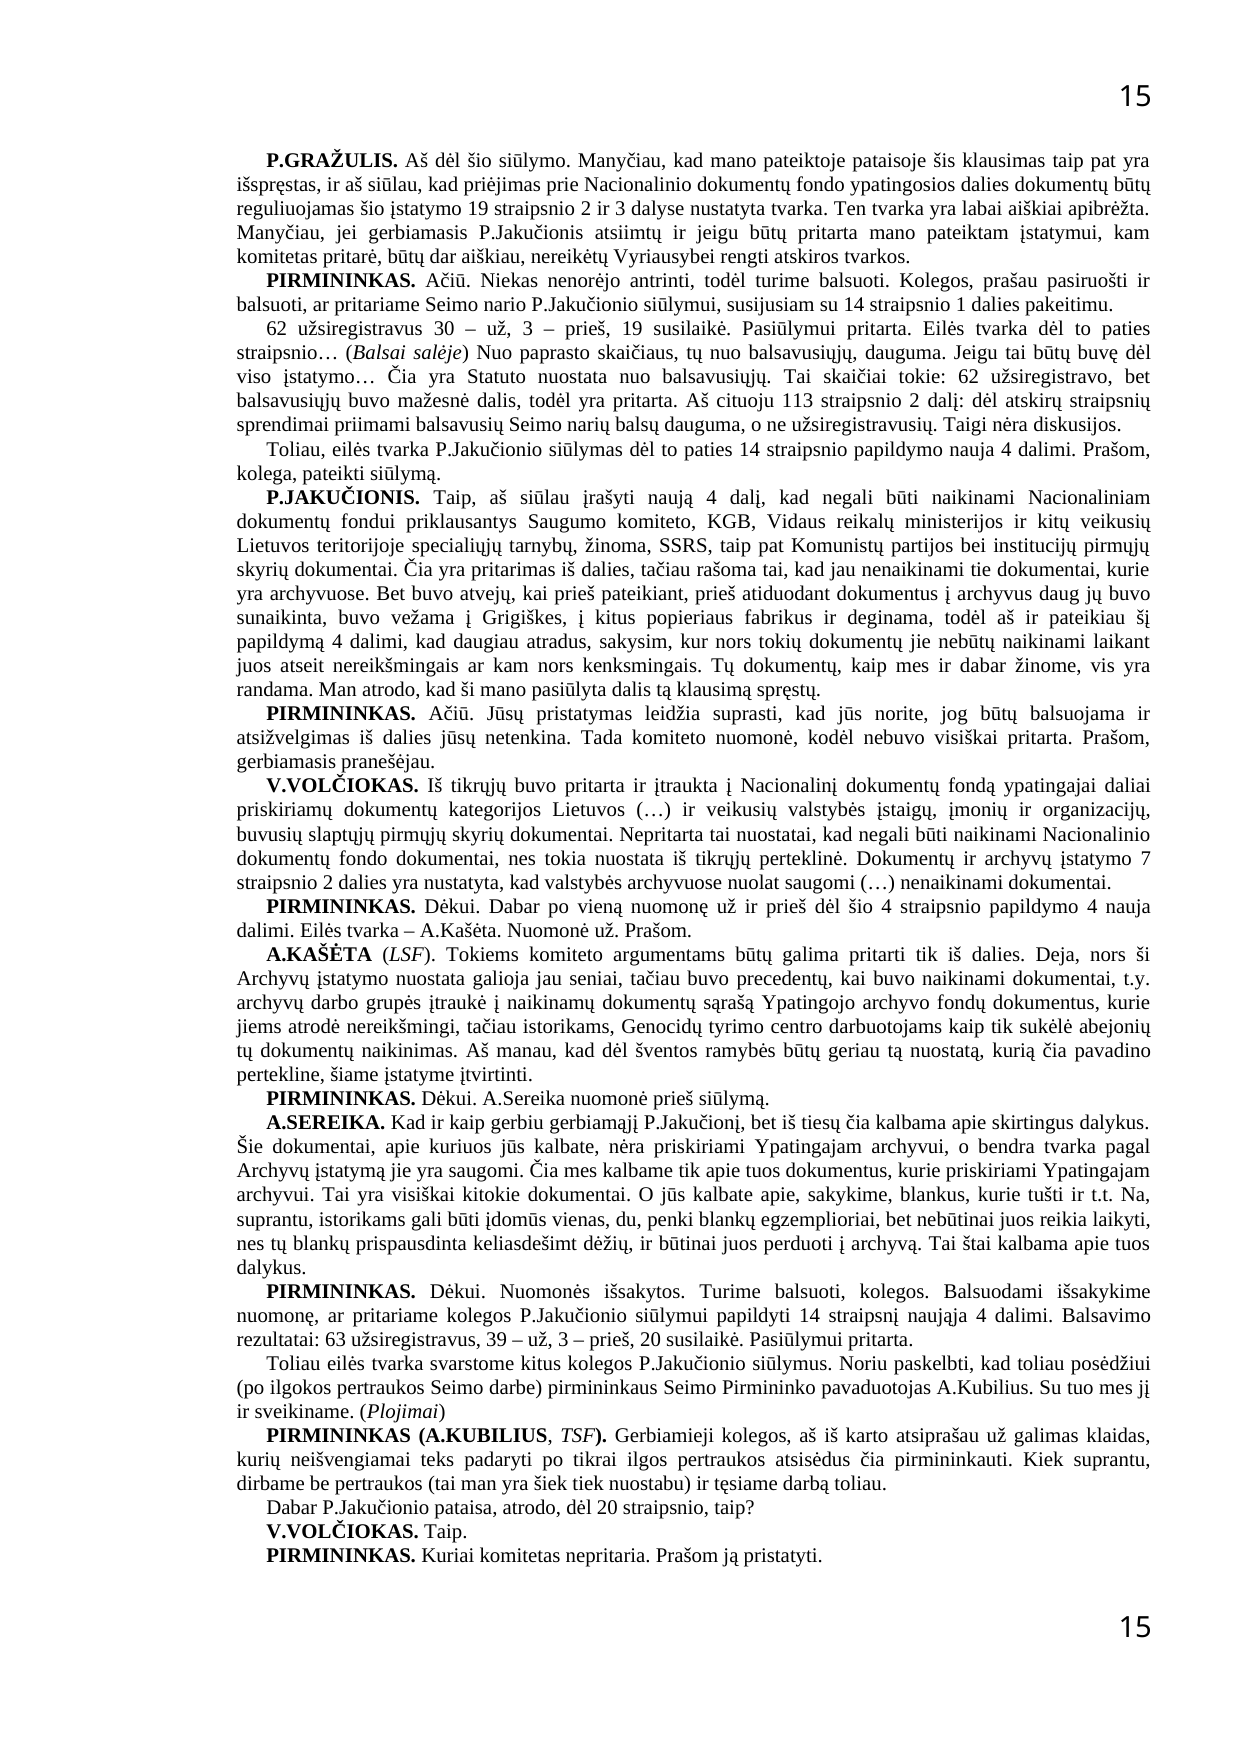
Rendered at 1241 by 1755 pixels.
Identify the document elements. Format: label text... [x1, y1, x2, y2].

text Dabar P.Jakučionio pataisa, atrodo, dėl 20 straipsnio, taip? [236, 1495, 1152, 1519]
text P.GRAŽULIS. Aš dėl šio siūlymo. Manyčiau, kad mano pateiktoje pataisoje šis klausimas taip pat yra išspręstas, ir aš siūlau, kad priėjimas prie Nacionalinio dokumentų fondo ypatingosios dalies dokumentų būtų reguliuojamas šio įstatymo 19 straipsnio 2 ir 3 dalyse nustatyta tvarka. Ten tvarka yra labai aiškiai apibrėžta. Manyčiau, jei gerbiamasis P.Jakučionis atsiimtų ir jeigu būtų pritarta mano pateiktam įstatymui, kam komitetas pritarė, būtų dar aiškiau, nereikėtų Vyriausybei rengti atskiros tvarkos. [236, 148, 1152, 268]
text A.SEREIKA. Kad ir kaip gerbiu gerbiamąjį P.Jakučionį, bet iš tiesų čia kalbama apie skirtingus dalykus. Šie dokumentai, apie kuriuos jūs kalbate, nėra priskiriami Ypatingajam archyvui, o bendra tvarka pagal Archyvų įstatymą jie yra saugomi. Čia mes kalbame tik apie tuos dokumentus, kurie priskiriami Ypatingajam archyvui. Tai yra visiškai kitokie dokumentai. O jūs kalbate apie, sakykime, blankus, kurie tušti ir t.t. Na, suprantu, istorikams gali būti įdomūs vienas, du, penki blankų egzemplioriai, bet nebūtinai juos reikia laikyti, nes tų blankų prispausdinta keliasdešimt dėžių, ir būtinai juos perduoti į archyvą. Tai štai kalbama apie tuos dalykus. [236, 1110, 1152, 1279]
text PIRMININKAS. Dėkui. Nuomonės išsakytos. Turime balsuoti, kolegos. Balsuodami išsakykime nuomonę, ar pritariame kolegos P.Jakučionio siūlymui papildyti 14 straipsnį naująja 4 dalimi. Balsavimo rezultatai: 63 užsiregistravus, 39 – už, 3 – prieš, 20 susilaikė. Pasiūlymui pritarta. [236, 1279, 1152, 1351]
text Toliau, eilės tvarka P.Jakučionio siūlymas dėl to paties 14 straipsnio papildymo nauja 4 dalimi. Prašom, kolega, pateikti siūlymą. [236, 436, 1152, 484]
text Toliau eilės tvarka svarstome kitus kolegos P.Jakučionio siūlymus. Noriu paskelbti, kad toliau posėdžiui (po ilgokos pertraukos Seimo darbe) pirmininkaus Seimo Pirmininko pavaduotojas A.Kubilius. Su tuo mes jį ir sveikiname. (Plojimai) [236, 1351, 1152, 1423]
text PIRMININKAS. Ačiū. Niekas nenorėjo antrinti, todėl turime balsuoti. Kolegos, prašau pasiruošti ir balsuoti, ar pritariame Seimo nario P.Jakučionio siūlymui, susijusiam su 14 straipsnio 1 dalies pakeitimu. [236, 268, 1152, 316]
text 62 užsiregistravus 30 – už, 3 – prieš, 19 susilaikė. Pasiūlymui pritarta. Eilės tvarka dėl to paties straipsnio… (Balsai salėje) Nuo paprasto skaičiaus, tų nuo balsavusiųjų, dauguma. Jeigu tai būtų buvę dėl viso įstatymo… Čia yra Statuto nuostata nuo balsavusiųjų. Tai skaičiai tokie: 62 užsiregistravo, bet balsavusiųjų buvo mažesnė dalis, todėl yra pritarta. Aš cituoju 113 straipsnio 2 dalį: dėl atskirų straipsnių sprendimai priimami balsavusių Seimo narių balsų dauguma, o ne užsiregistravusių. Taigi nėra diskusijos. [236, 316, 1152, 436]
text PIRMININKAS. Dėkui. Dabar po vieną nuomonę už ir prieš dėl šio 4 straipsnio papildymo 4 nauja dalimi. Eilės tvarka – A.Kašėta. Nuomonė už. Prašom. [236, 894, 1152, 942]
text P.JAKUČIONIS. Taip, aš siūlau įrašyti naują 4 dalį, kad negali būti naikinami Nacionaliniam dokumentų fondui priklausantys Saugumo komiteto, KGB, Vidaus reikalų ministerijos ir kitų veikusių Lietuvos teritorijoje specialiųjų tarnybų, žinoma, SSRS, taip pat Komunistų partijos bei institucijų pirmųjų skyrių dokumentai. Čia yra pritarimas iš dalies, tačiau rašoma tai, kad jau nenaikinami tie dokumentai, kurie yra archyvuose. Bet buvo atvejų, kai prieš pateikiant, prieš atiduodant dokumentus į archyvus daug jų buvo sunaikinta, buvo vežama į Grigiškes, į kitus popieriaus fabrikus ir deginama, todėl aš ir pateikiau šį papildymą 4 dalimi, kad daugiau atradus, sakysim, kur nors tokių dokumentų jie nebūtų naikinami laikant juos atseit nereikšmingais ar kam nors kenksmingais. Tų dokumentų, kaip mes ir dabar žinome, vis yra randama. Man atrodo, kad ši mano pasiūlyta dalis tą klausimą spręstų. [236, 484, 1152, 701]
text V.VOLČIOKAS. Iš tikrųjų buvo pritarta ir įtraukta į Nacionalinį dokumentų fondą ypatingajai daliai priskiriamų dokumentų kategorijos Lietuvos (…) ir veikusių valstybės įstaigų, įmonių ir organizacijų, buvusių slaptųjų pirmųjų skyrių dokumentai. Nepritarta tai nuostatai, kad negali būti naikinami Nacionalinio dokumentų fondo dokumentai, nes tokia nuostata iš tikrųjų perteklinė. Dokumentų ir archyvų įstatymo 7 straipsnio 2 dalies yra nustatyta, kad valstybės archyvuose nuolat saugomi (…) nenaikinami dokumentai. [236, 773, 1152, 894]
text PIRMININKAS (A.KUBILIUS, TSF). Gerbiamieji kolegos, aš iš karto atsiprašau už galimas klaidas, kurių neišvengiamai teks padaryti po tikrai ilgos pertraukos atsisėdus čia pirmininkauti. Kiek suprantu, dirbame be pertraukos (tai man yra šiek tiek nuostabu) ir tęsiame darbą toliau. [236, 1423, 1152, 1495]
text PIRMININKAS. Dėkui. A.Sereika nuomonė prieš siūlymą. [236, 1086, 1152, 1110]
text V.VOLČIOKAS. Taip. [236, 1519, 1152, 1543]
text PIRMININKAS. Kuriai komitetas nepritaria. Prašom ją pristatyti. [236, 1543, 1152, 1567]
text A.KAŠĖTA (LSF). Tokiems komiteto argumentams būtų galima pritarti tik iš dalies. Deja, nors ši Archyvų įstatymo nuostata galioja jau seniai, tačiau buvo precedentų, kai buvo naikinami dokumentai, t.y. archyvų darbo grupės įtraukė į naikinamų dokumentų sąrašą Ypatingojo archyvo fondų dokumentus, kurie jiems atrodė nereikšmingi, tačiau istorikams, Genocidų tyrimo centro darbuotojams kaip tik sukėlė abejonių tų dokumentų naikinimas. Aš manau, kad dėl šventos ramybės būtų geriau tą nuostatą, kurią čia pavadino pertekline, šiame įstatyme įtvirtinti. [236, 942, 1152, 1086]
text PIRMININKAS. Ačiū. Jūsų pristatymas leidžia suprasti, kad jūs norite, jog būtų balsuojama ir atsižvelgimas iš dalies jūsų netenkina. Tada komiteto nuomonė, kodėl nebuvo visiškai pritarta. Prašom, gerbiamasis pranešėjau. [236, 701, 1152, 773]
